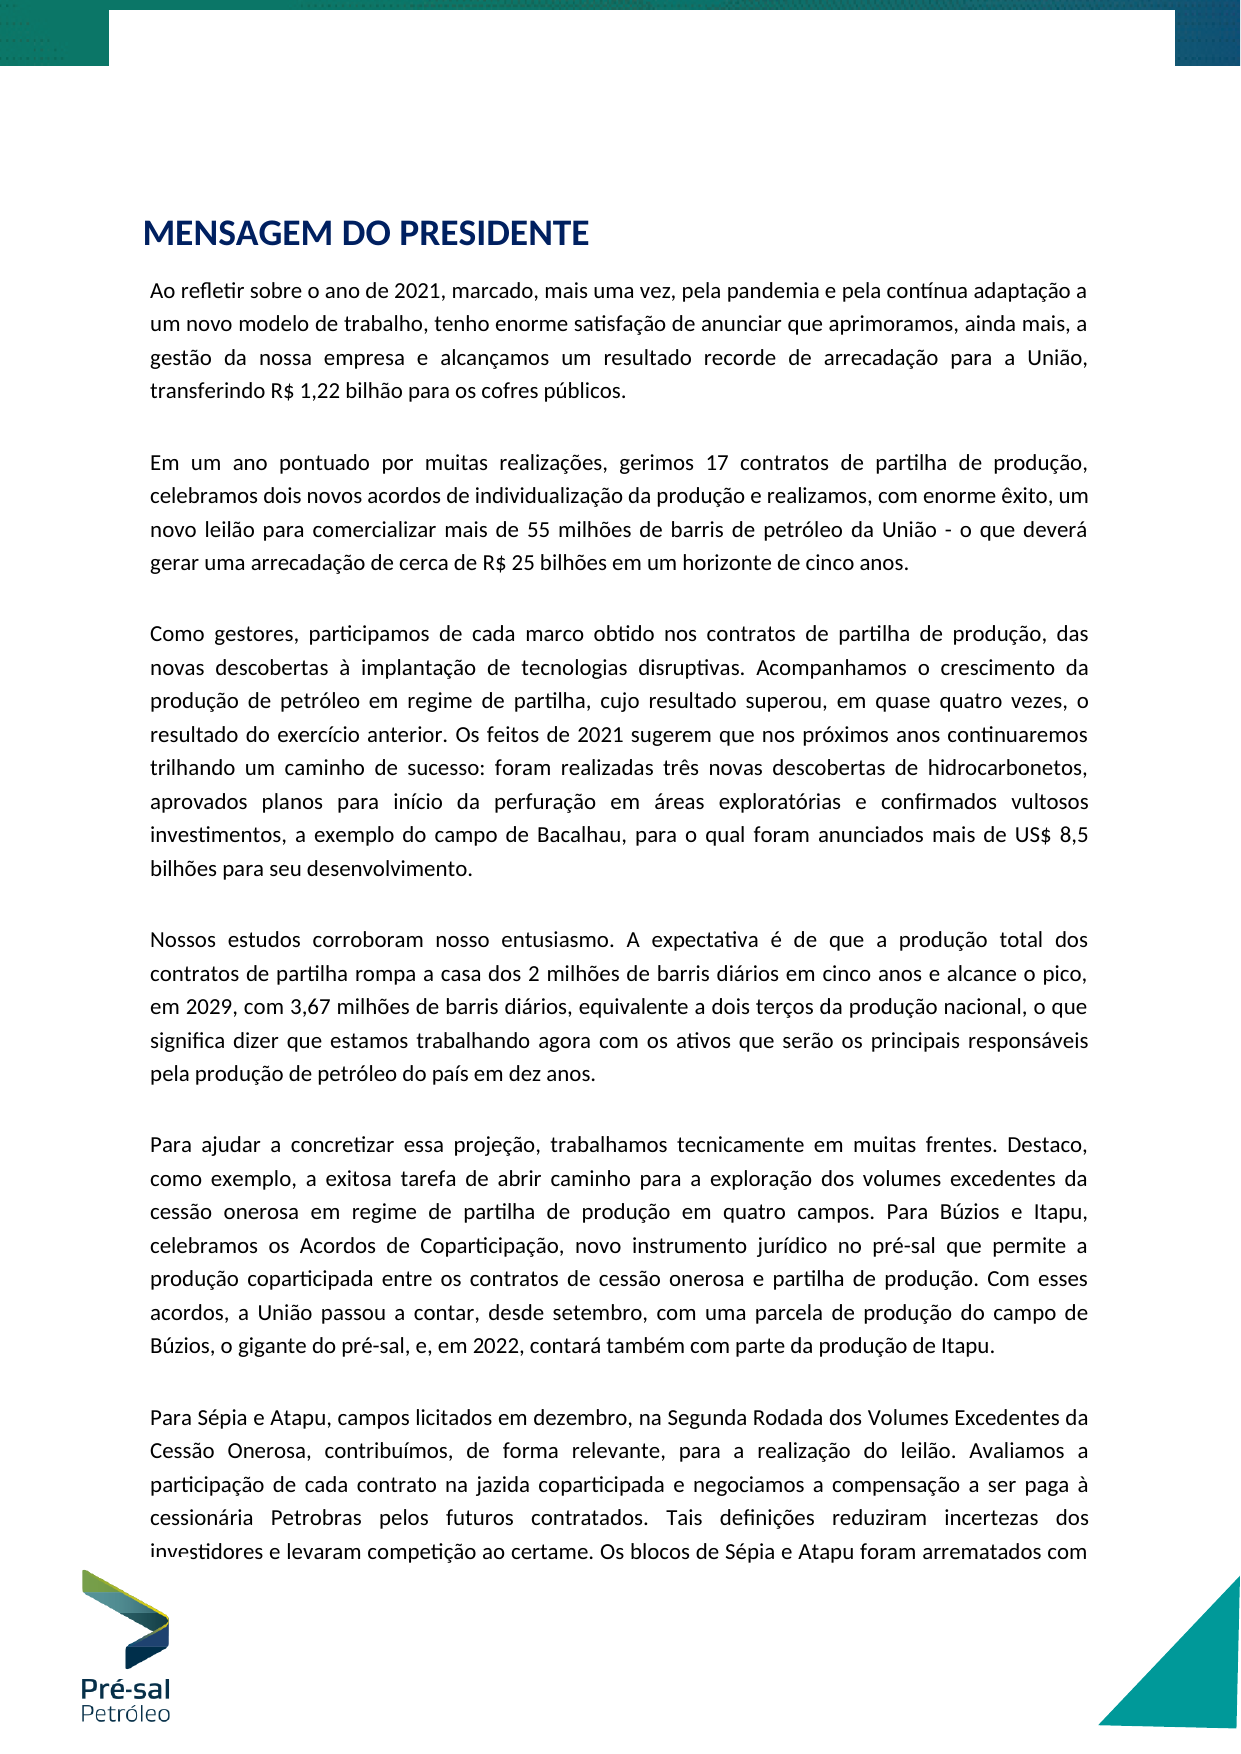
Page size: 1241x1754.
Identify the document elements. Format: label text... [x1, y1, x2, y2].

text Ao refletir sobre o ano de 2021, marcado, mais uma vez, pela pandemia e pela contínua adaptação a um novo modelo de trabalho, tenho enorme satisfação de anunciar que aprimoramos, ainda mais, a gestão da nossa empresa e alcançamos um resultado recorde de arrecadação para a União, transferindo R$ 1,22 bilhão para os cofres públicos. [150, 276, 1090, 405]
text Para Sépia e Atapu, campos licitados em dezembro, na Segunda Rodada dos Volumes Excedentes da Cessão Onerosa, contribuímos, de forma relevante, para a realização do leilão. Avaliamos a participação de cada contrato na jazida coparticipada e negociamos a compensação a ser paga à cessionária Petrobras pelos futuros contratados. Tais definições reduziram incertezas dos investidores e levaram competição ao certame. Os blocos de Sépia e Atapu foram arrematados com [150, 1403, 1090, 1565]
text Para ajudar a concretizar essa projeção, trabalhamos tecnicamente em muitas frentes. Destaco, como exemplo, a exitosa tarefa de abrir caminho para a exploração dos volumes excedentes da cessão onerosa em regime de partilha de produção em quatro campos. Para Búzios e Itapu, celebramos os Acordos de Coparticipação, novo instrumento jurídico no pré-sal que permite a produção coparticipada entre os contratos de cessão onerosa e partilha de produção. Com esses acordos, a União passou a contar, desde setembro, com uma parcela de produção do campo de Búzios, o gigante do pré-sal, e, em 2022, contará também com parte da produção de Itapu. [150, 1130, 1090, 1360]
text Em um ano pontuado por muitas realizações, gerimos 17 contratos de partilha de produção, celebramos dois novos acordos de individualização da produção e realizamos, com enorme êxito, um novo leilão para comercializar mais de 55 milhões de barris de petróleo da União - o que deverá gerar uma arrecadação de cerca de R$ 25 bilhões em um horizonte de cinco anos. [150, 448, 1090, 576]
text Como gestores, participamos de cada marco obtido nos contratos de partilha de produção, das novas descobertas à implantação de tecnologias disruptivas. Acompanhamos o crescimento da produção de petróleo em regime de partilha, cujo resultado superou, em quase quatro vezes, o resultado do exercício anterior. Os feitos de 2021 sugerem que nos próximos anos continuaremos trilhando um caminho de sucesso: foram realizadas três novas descobertas de hidrocarbonetos, aprovados planos para início da perfuração em áreas exploratórias e confirmados vultosos investimentos, a exemplo do campo de Bacalhau, para o qual foram anunciados mais de US$ 8,5 bilhões para seu desenvolvimento. [150, 619, 1090, 882]
subtitle MENSAGEM DO PRESIDENTE [142, 208, 1090, 254]
text Nossos estudos corroboram nosso entusiasmo. A expectativa é de que a produção total dos contratos de partilha rompa a casa dos 2 milhões de barris diários em cinco anos e alcance o pico, em 2029, com 3,67 milhões de barris diários, equivalente a dois terços da produção nacional, o que significa dizer que estamos trabalhando agora com os ativos que serão os principais responsáveis pela produção de petróleo do país em dez anos. [150, 925, 1090, 1087]
